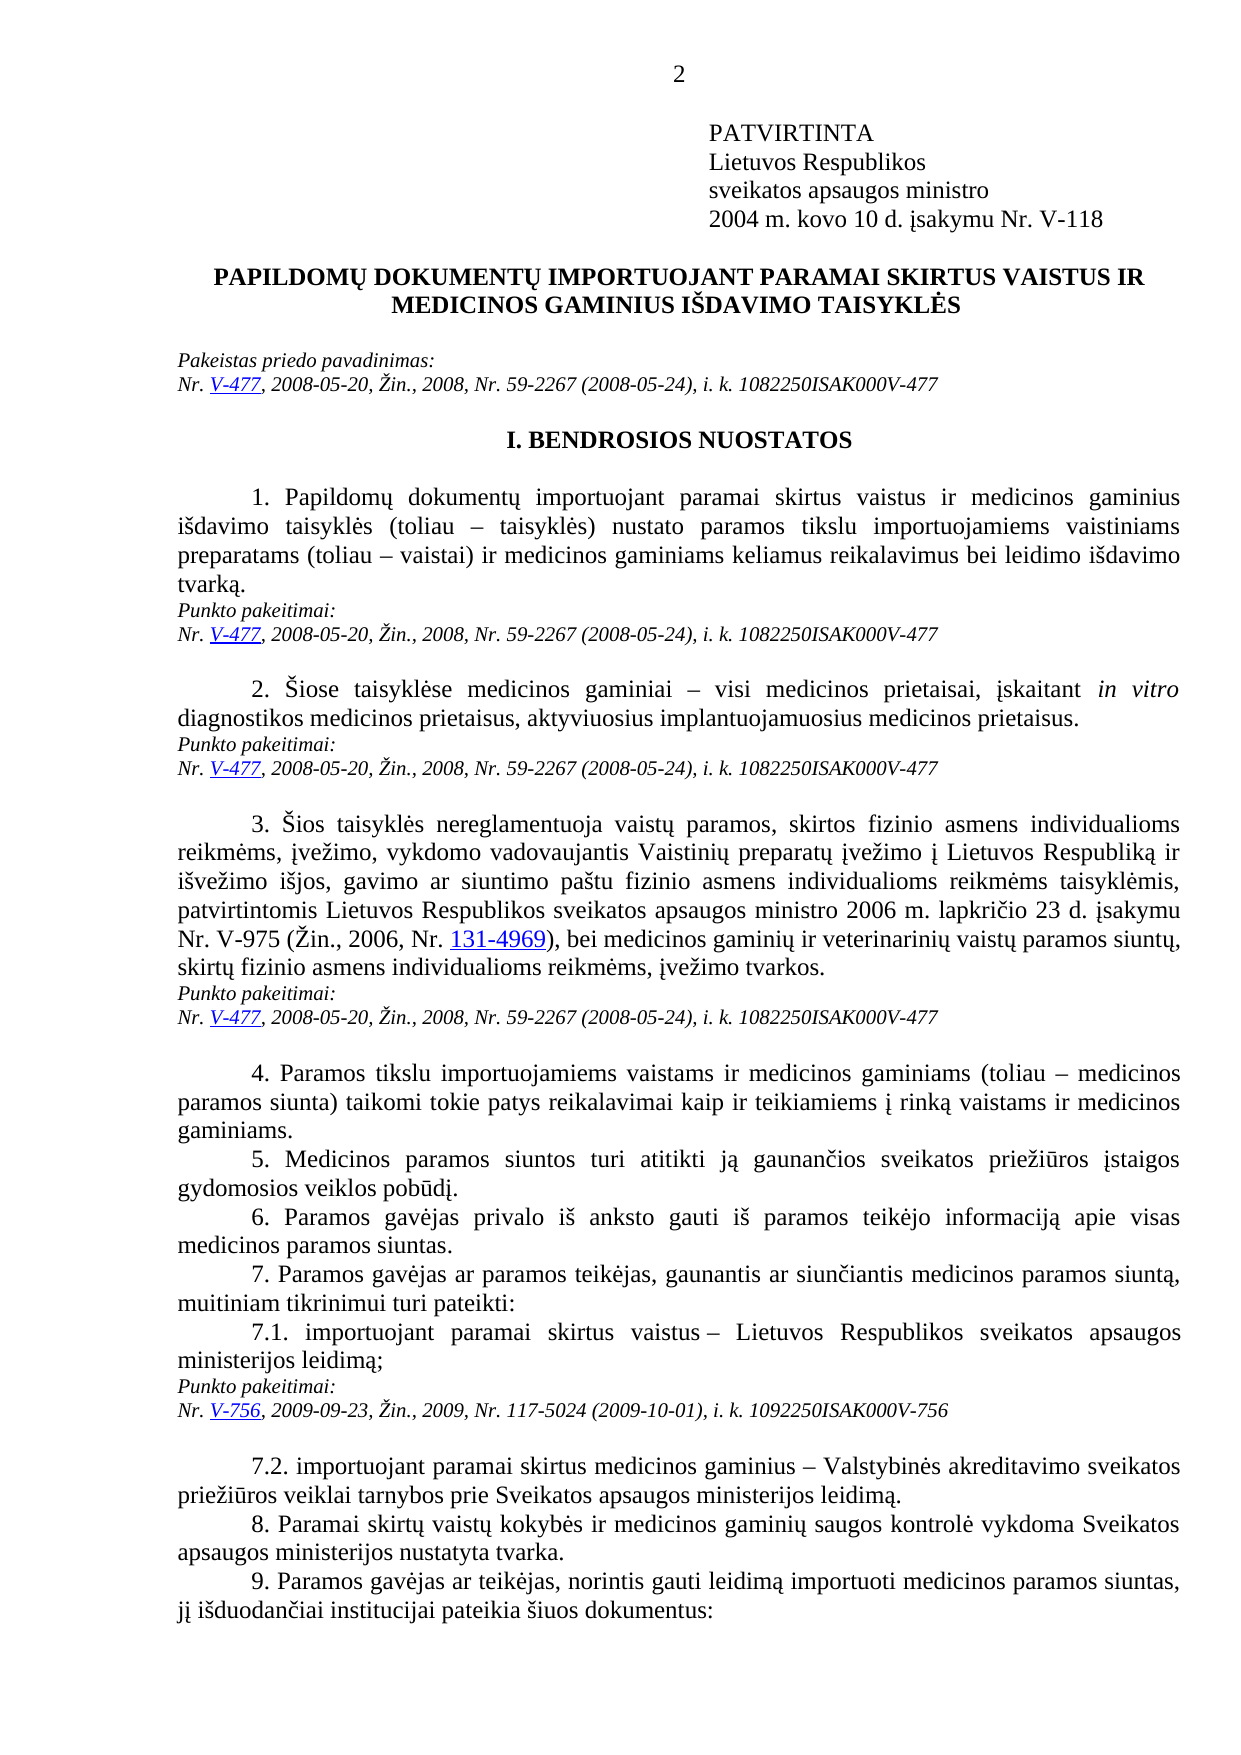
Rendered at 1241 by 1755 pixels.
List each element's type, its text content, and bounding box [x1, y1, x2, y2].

text 7.1. importuojant paramai skirtus vaistus – Lietuvos Respublikos sveikatos apsaugos ministerijos leidimą; [177, 1317, 1181, 1374]
text Nr. V-477, 2008-05-20, Žin., 2008, Nr. 59-2267 (2008-05-24), i. k. 1082250ISAK000V-477 [177, 1005, 1181, 1029]
text Nr. V-477, 2008-05-20, Žin., 2008, Nr. 59-2267 (2008-05-24), i. k. 1082250ISAK000V-477 [177, 622, 1181, 646]
text Lietuvos Respublikos [177, 147, 1181, 176]
text 9. Paramos gavėjas ar teikėjas, norintis gauti leidimą importuoti medicinos paramos siuntas, jį išduodančiai institucijai pateikia šiuos dokumentus: [177, 1566, 1181, 1624]
text 6. Paramos gavėjas privalo iš anksto gauti iš paramos teikėjo informaciją apie visas medicinos paramos siuntas. [177, 1202, 1181, 1259]
text 8. Paramai skirtų vaistų kokybės ir medicinos gaminių saugos kontrolė vykdoma Sveikatos apsaugos ministerijos nustatyta tvarka. [177, 1509, 1181, 1566]
text 7.2. importuojant paramai skirtus medicinos gaminius – Valstybinės akreditavimo sveikatos priežiūros veiklai tarnybos prie Sveikatos apsaugos ministerijos leidimą. [177, 1451, 1181, 1509]
text 4. Paramos tikslu importuojamiems vaistams ir medicinos gaminiams (toliau – medicinos paramos siunta) taikomi tokie patys reikalavimai kaip ir teikiamiems į rinką vaistams ir medicinos gaminiams. [177, 1058, 1181, 1144]
text 2004 m. kovo 10 d. įsakymu Nr. V-118 [177, 204, 1181, 233]
text Punkto pakeitimai: [177, 1374, 1181, 1398]
text Punkto pakeitimai: [177, 732, 1181, 756]
text PATVIRTINTA [709, 118, 1181, 147]
text Punkto pakeitimai: [177, 597, 1181, 622]
text Nr. V-477, 2008-05-20, Žin., 2008, Nr. 59-2267 (2008-05-24), i. k. 1082250ISAK000V-477 [177, 372, 1181, 396]
text 5. Medicinos paramos siuntos turi atitikti ją gaunančios sveikatos priežiūros įstaigos gydomosios veiklos pobūdį. [177, 1144, 1181, 1202]
text 2. Šiose taisyklėse medicinos gaminiai – visi medicinos prietaisai, įskaitant in vitro diagnostikos medicinos prietaisus, aktyviuosius implantuojamuosius medicinos prietaisus. [177, 674, 1181, 732]
text 1. Papildomų dokumentų importuojant paramai skirtus vaistus ir medicinos gaminius išdavimo taisyklės (toliau – taisyklės) nustato paramos tikslu importuojamiems vaistiniams preparatams (toliau – vaistai) ir medicinos gaminiams keliamus reikalavimus bei leidimo išdavimo tvarką. [177, 482, 1181, 597]
text sveikatos apsaugos ministro [177, 176, 1181, 204]
text 7. Paramos gavėjas ar paramos teikėjas, gaunantis ar siunčiantis medicinos paramos siuntą, muitiniam tikrinimui turi pateikti: [177, 1259, 1181, 1317]
text I. BENDROSIOS NUOSTATOS [177, 425, 1181, 454]
text Nr. V-477, 2008-05-20, Žin., 2008, Nr. 59-2267 (2008-05-24), i. k. 1082250ISAK000V-477 [177, 756, 1181, 780]
text 3. Šios taisyklės nereglamentuoja vaistų paramos, skirtos fizinio asmens individualioms reikmėms, įvežimo, vykdomo vadovaujantis Vaistinių preparatų įvežimo į Lietuvos Respubliką ir išvežimo išjos, gavimo ar siuntimo paštu fizinio asmens individualioms reikmėms taisyklėmis, patvirtintomis Lietuvos Respublikos sveikatos apsaugos ministro 2006 m. lapkričio 23 d. įsakymu Nr. V-975 (Žin., 2006, Nr. 131-4969), bei medicinos gaminių ir veterinarinių vaistų paramos siuntų, skirtų fizinio asmens individualioms reikmėms, įvežimo tvarkos. [177, 809, 1181, 981]
text PAPILDOMŲ DOKUMENTŲ IMPORTUOJANT PARAMAI SKIRTUS VAISTUS IR MEDICINOS GAMINIUS IŠDAVIMO TAISYKLĖS [177, 262, 1181, 319]
text Nr. V-756, 2009-09-23, Žin., 2009, Nr. 117-5024 (2009-10-01), i. k. 1092250ISAK000V-756 [177, 1398, 1181, 1422]
text Pakeistas priedo pavadinimas: [177, 348, 1181, 372]
text Punkto pakeitimai: [177, 981, 1181, 1005]
